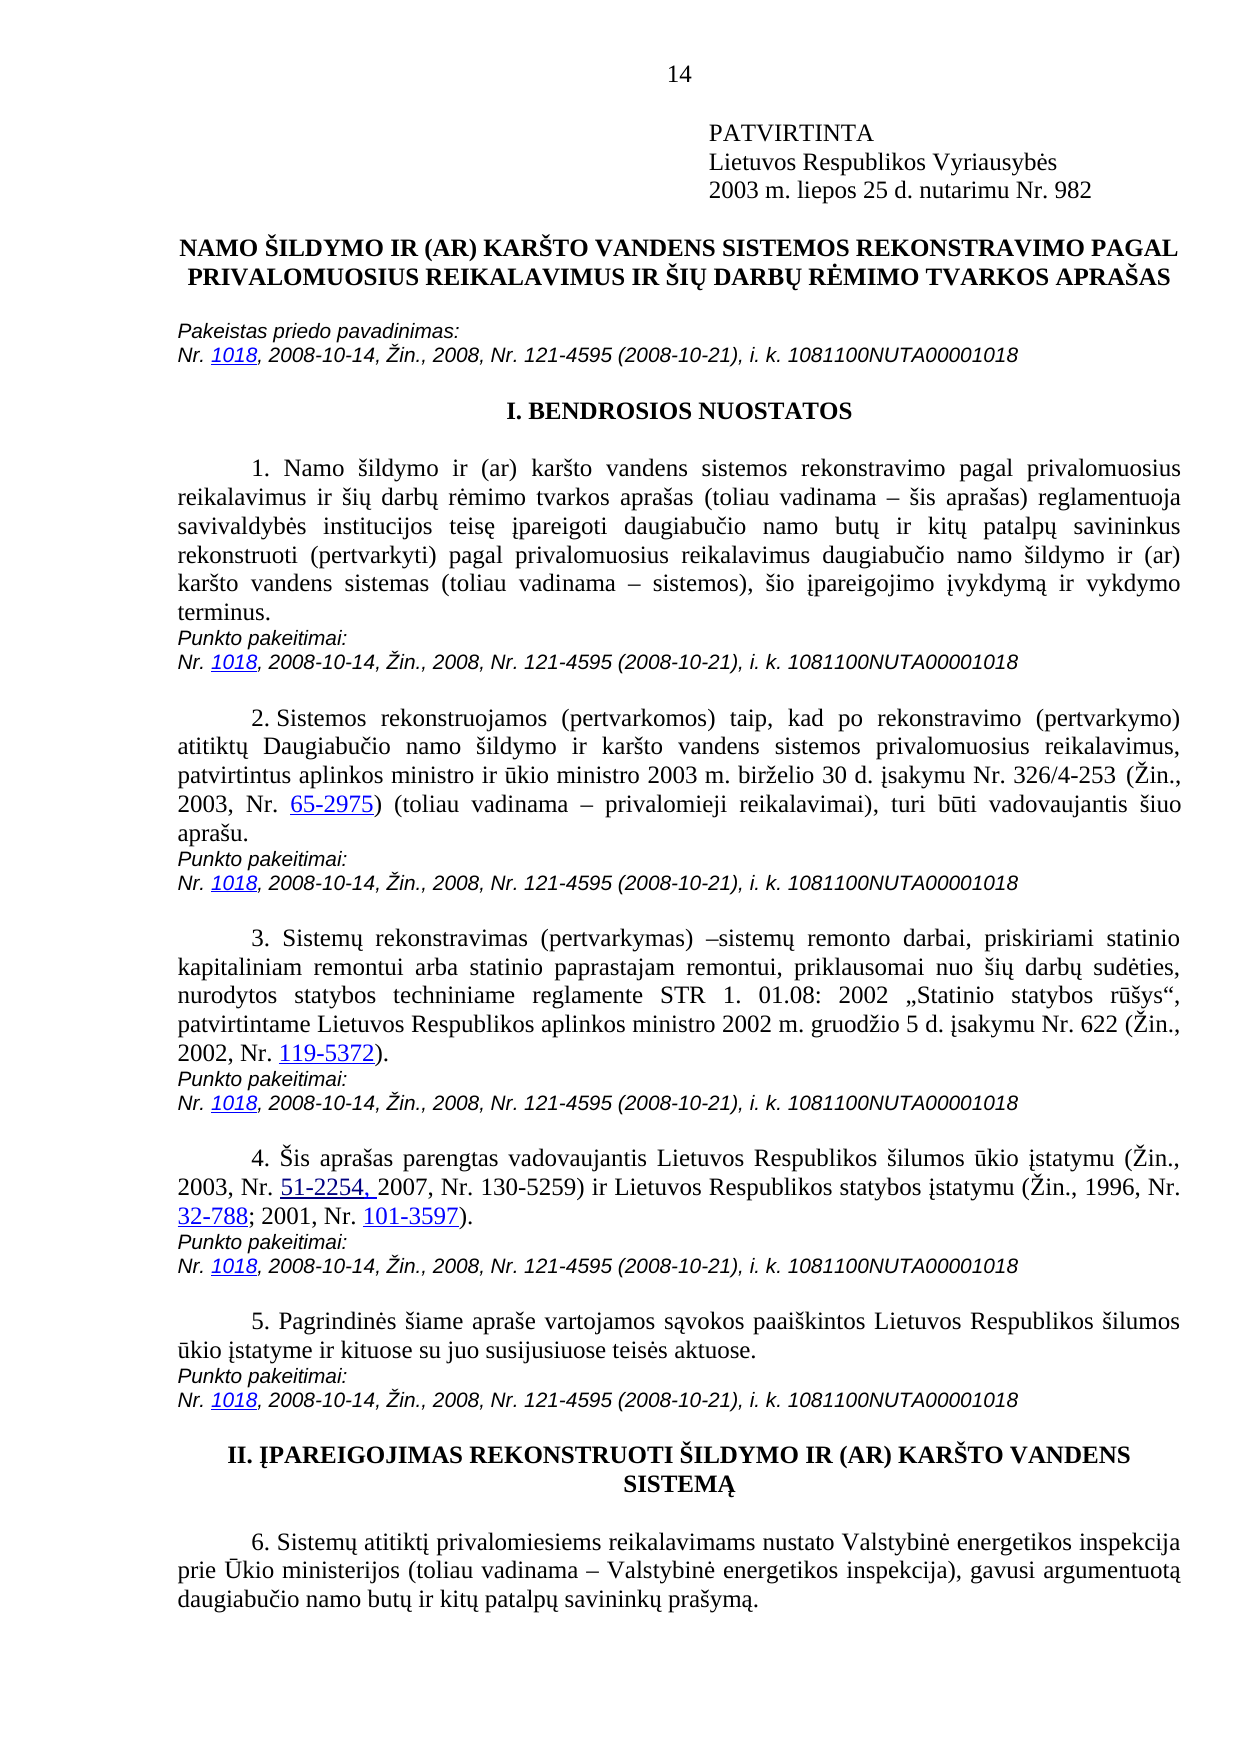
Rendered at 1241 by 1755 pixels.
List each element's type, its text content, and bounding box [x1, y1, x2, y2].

text 3. Sistemų rekonstravimas (pertvarkymas) –sistemų remonto darbai, priskiriami statinio kapitaliniam remontui arba statinio paprastajam remontui, priklausomai nuo šių darbų sudėties, nurodytos statybos techniniame reglamente STR 1. 01.08: 2002 „Statinio statybos rūšys“, patvirtintame Lietuvos Respublikos aplinkos ministro 2002 m. gruodžio 5 d. įsakymu Nr. 622 (Žin., 2002, Nr. 119-5372). [177, 923, 1181, 1067]
subtitle 2. Sistemos rekonstruojamos (pertvarkomos) taip, kad po rekonstravimo (pertvarkymo) atitiktų Daugiabučio namo šildymo ir karšto vandens sistemos privalomuosius reikalavimus, patvirtintus aplinkos ministro ir ūkio ministro 2003 m. birželio 30 d. įsakymu Nr. 326/4-253 (Žin., 2003, Nr. 65-2975) (toliau vadinama – privalomieji reikalavimai), turi būti vadovaujantis šiuo aprašu. [177, 703, 1181, 846]
text I. BENDROSIOS NUOSTATOS [177, 396, 1181, 425]
text Nr. 1018, 2008-10-14, Žin., 2008, Nr. 121-4595 (2008-10-21), i. k. 1081100NUTA00001018 [177, 1388, 1181, 1412]
text 2003 m. liepos 25 d. nutarimu Nr. 982 [177, 176, 1181, 204]
text 5. Pagrindinės šiame apraše vartojamos sąvokos paaiškintos Lietuvos Respublikos šilumos ūkio įstatyme ir kituose su juo susijusiuose teisės aktuose. [177, 1306, 1181, 1364]
text II. ĮPAREIGOJIMAS REKONSTRUOTI ŠILDYMO IR (AR) KARŠTO VANDENS [177, 1441, 1181, 1469]
text Punkto pakeitimai: [177, 1067, 1181, 1091]
text PATVIRTINTA [709, 118, 1181, 147]
text Punkto pakeitimai: [177, 1364, 1181, 1388]
text Nr. 1018, 2008-10-14, Žin., 2008, Nr. 121-4595 (2008-10-21), i. k. 1081100NUTA00001018 [177, 1254, 1181, 1278]
text Lietuvos Respublikos Vyriausybės [177, 147, 1181, 176]
text Punkto pakeitimai: [177, 846, 1181, 870]
text 6. Sistemų atitiktį privalomiesiems reikalavimams nustato Valstybinė energetikos inspekcija prie Ūkio ministerijos (toliau vadinama – Valstybinė energetikos inspekcija), gavusi argumentuotą daugiabučio namo butų ir kitų patalpų savininkų prašymą. [177, 1527, 1181, 1613]
subtitle 1. Namo šildymo ir (ar) karšto vandens sistemos rekonstravimo pagal privalomuosius reikalavimus ir šių darbų rėmimo tvarkos aprašas (toliau vadinama – šis aprašas) reglamentuoja savivaldybės institucijos teisę įpareigoti daugiabučio namo butų ir kitų patalpų savininkus rekonstruoti (pertvarkyti) pagal privalomuosius reikalavimus daugiabučio namo šildymo ir (ar) karšto vandens sistemas (toliau vadinama – sistemos), šio įpareigojimo įvykdymą ir vykdymo terminus. [177, 453, 1181, 626]
text Nr. 1018, 2008-10-14, Žin., 2008, Nr. 121-4595 (2008-10-21), i. k. 1081100NUTA00001018 [177, 343, 1181, 367]
text NAMO ŠILDYMO IR (AR) KARŠTO VANDENS SISTEMOS REKONSTRAVIMO PAGAL [177, 233, 1181, 262]
text Punkto pakeitimai: [177, 626, 1181, 650]
text 4. Šis aprašas parengtas vadovaujantis Lietuvos Respublikos šilumos ūkio įstatymu (Žin., 2003, Nr. 51-2254, 2007, Nr. 130-5259) ir Lietuvos Respublikos statybos įstatymu (Žin., 1996, Nr. 32-788; 2001, Nr. 101-3597). [177, 1143, 1181, 1230]
text PRIVALOMUOSIUS REIKALAVIMUS IR ŠIŲ DARBŲ RĖMIMO TVARKOS APRAŠAS [177, 262, 1181, 291]
text Nr. 1018, 2008-10-14, Žin., 2008, Nr. 121-4595 (2008-10-21), i. k. 1081100NUTA00001018 [177, 870, 1181, 894]
text Punkto pakeitimai: [177, 1230, 1181, 1254]
text Pakeistas priedo pavadinimas: [177, 319, 1181, 343]
text Nr. 1018, 2008-10-14, Žin., 2008, Nr. 121-4595 (2008-10-21), i. k. 1081100NUTA00001018 [177, 650, 1181, 674]
text Nr. 1018, 2008-10-14, Žin., 2008, Nr. 121-4595 (2008-10-21), i. k. 1081100NUTA00001018 [177, 1091, 1181, 1115]
text SISTEMĄ [177, 1469, 1181, 1498]
